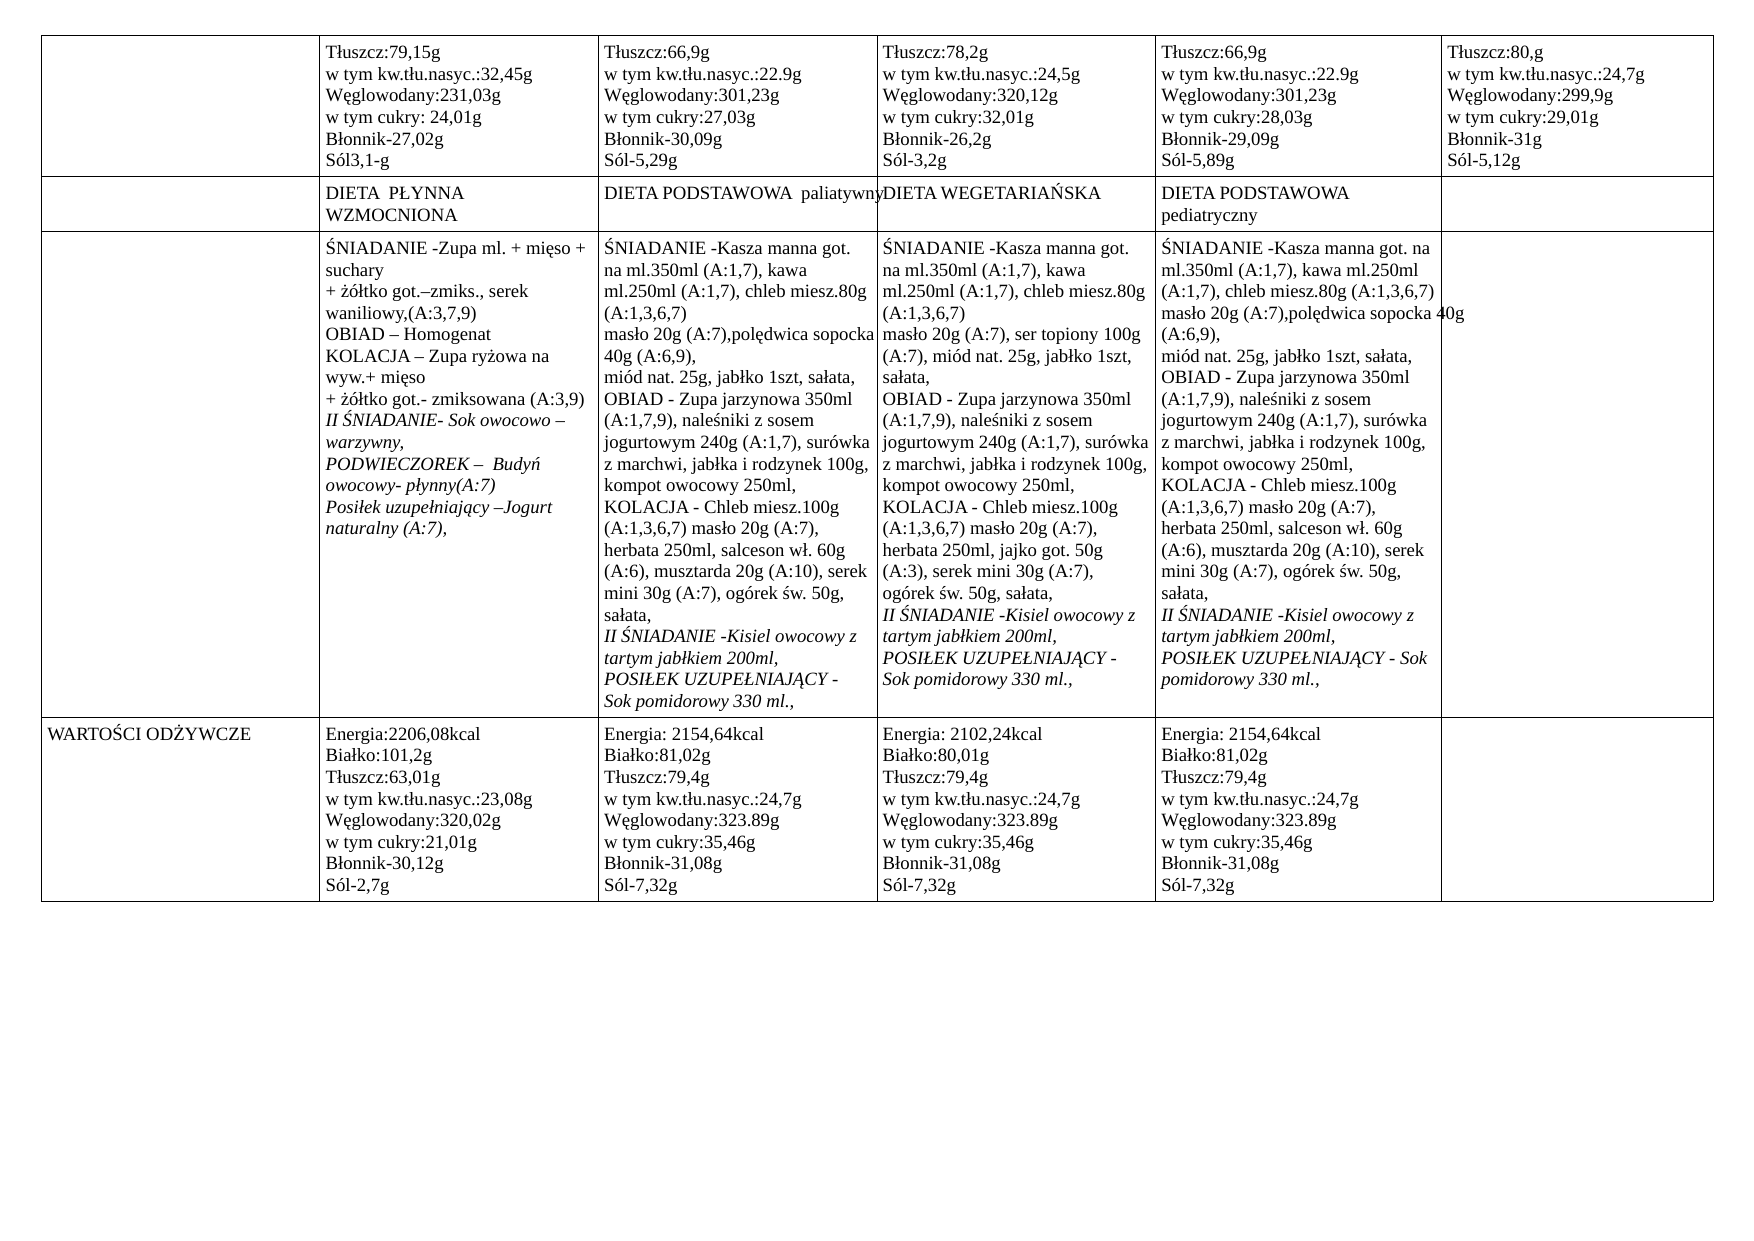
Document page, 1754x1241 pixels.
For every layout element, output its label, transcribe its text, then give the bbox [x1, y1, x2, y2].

table_cell Tłuszcz:78,2g w tym kw.tłu.nasyc.:24,5g Węglowodany:320,12g w tym cukry:32,01g Błonnik-26,2g Sól-3,2g [878, 36, 1155, 176]
table_cell ŚNIADANIE -Kasza manna got. na ml.350ml (A:1,7), kawa ml.250ml (A:1,7), chleb miesz.80g (A:1,3,6,7) masło 20g (A:7), ser topiony 100g (A:7), miód nat. 25g, jabłko 1szt, sałata, OBIAD - Zupa jarzynowa 350ml (A:1,7,9), naleśniki z sosem jogurtowym 240g (A:1,7), surówka z marchwi, jabłka i rodzynek 100g, kompot owocowy 250ml, KOLACJA - Chleb miesz.100g (A:1,3,6,7) masło 20g (A:7), herbata 250ml, jajko got. 50g (A:3), serek mini 30g (A:7), ogórek św. 50g, sałata, II ŚNIADANIE -Kisiel owocowy z tartym jabłkiem 200ml, POSIŁEK UZUPEŁNIAJĄCY - Sok pomidorowy 330 ml., [878, 232, 1155, 717]
table_cell DIETA WEGETARIAŃSKA [878, 177, 1155, 231]
table_cell Tłuszcz:80,g w tym kw.tłu.nasyc.:24,7g Węglowodany:299,9g w tym cukry:29,01g Błonnik-31g Sól-5,12g [1442, 36, 1713, 176]
table_cell WARTOŚCI ODŻYWCZE [42, 718, 319, 901]
table_cell [42, 36, 319, 176]
table_cell [42, 232, 319, 717]
table_cell Energia: 2154,64kcal Białko:81,02g Tłuszcz:79,4g w tym kw.tłu.nasyc.:24,7g Węglowodany:323.89g w tym cukry:35,46g Błonnik-31,08g Sól-7,32g [1156, 718, 1441, 901]
table_cell Energia: 2154,64kcal Białko:81,02g Tłuszcz:79,4g w tym kw.tłu.nasyc.:24,7g Węglowodany:323.89g w tym cukry:35,46g Błonnik-31,08g Sól-7,32g [599, 718, 877, 901]
table_cell [1442, 232, 1713, 717]
table_cell [42, 177, 319, 231]
table_cell Tłuszcz:66,9g w tym kw.tłu.nasyc.:22.9g Węglowodany:301,23g w tym cukry:28,03g Błonnik-29,09g Sól-5,89g [1156, 36, 1441, 176]
table_cell [1442, 718, 1713, 901]
table_cell DIETA PODSTAWOWA pediatryczny [1156, 177, 1441, 231]
table_cell Tłuszcz:79,15g w tym kw.tłu.nasyc.:32,45g Węglowodany:231,03g w tym cukry: 24,01g Błonnik-27,02g Sól3,1-g [320, 36, 598, 176]
table_cell Energia: 2102,24kcal Białko:80,01g Tłuszcz:79,4g w tym kw.tłu.nasyc.:24,7g Węglowodany:323.89g w tym cukry:35,46g Błonnik-31,08g Sól-7,32g [878, 718, 1155, 901]
table_cell Energia:2206,08kcal Białko:101,2g Tłuszcz:63,01g w tym kw.tłu.nasyc.:23,08g Węglowodany:320,02g w tym cukry:21,01g Błonnik-30,12g Sól-2,7g [320, 718, 598, 901]
table_cell ŚNIADANIE -Kasza manna got. na ml.350ml (A:1,7), kawa ml.250ml (A:1,7), chleb miesz.80g (A:1,3,6,7) masło 20g (A:7),polędwica sopocka 40g (A:6,9), miód nat. 25g, jabłko 1szt, sałata, OBIAD - Zupa jarzynowa 350ml (A:1,7,9), naleśniki z sosem jogurtowym 240g (A:1,7), surówka z marchwi, jabłka i rodzynek 100g, kompot owocowy 250ml, KOLACJA - Chleb miesz.100g (A:1,3,6,7) masło 20g (A:7), herbata 250ml, salceson wł. 60g (A:6), musztarda 20g (A:10), serek mini 30g (A:7), ogórek św. 50g, sałata, II ŚNIADANIE -Kisiel owocowy z tartym jabłkiem 200ml, POSIŁEK UZUPEŁNIAJĄCY - Sok pomidorowy 330 ml., [1156, 232, 1441, 717]
table_cell DIETA PŁYNNA WZMOCNIONA [320, 177, 598, 231]
table_cell [1442, 177, 1713, 231]
table_cell DIETA PODSTAWOWA paliatywny [599, 177, 877, 231]
table_cell ŚNIADANIE -Zupa ml. + mięso + suchary + żółtko got.–zmiks., serek waniliowy,(A:3,7,9) OBIAD – Homogenat KOLACJA – Zupa ryżowa na wyw.+ mięso + żółtko got.- zmiksowana (A:3,9) II ŚNIADANIE- Sok owocowo – warzywny, PODWIECZOREK – Budyń owocowy- płynny(A:7) Posiłek uzupełniający –Jogurt naturalny (A:7), [320, 232, 598, 717]
table_cell ŚNIADANIE -Kasza manna got. na ml.350ml (A:1,7), kawa ml.250ml (A:1,7), chleb miesz.80g (A:1,3,6,7) masło 20g (A:7),polędwica sopocka 40g (A:6,9), miód nat. 25g, jabłko 1szt, sałata, OBIAD - Zupa jarzynowa 350ml (A:1,7,9), naleśniki z sosem jogurtowym 240g (A:1,7), surówka z marchwi, jabłka i rodzynek 100g, kompot owocowy 250ml, KOLACJA - Chleb miesz.100g (A:1,3,6,7) masło 20g (A:7), herbata 250ml, salceson wł. 60g (A:6), musztarda 20g (A:10), serek mini 30g (A:7), ogórek św. 50g, sałata, II ŚNIADANIE -Kisiel owocowy z tartym jabłkiem 200ml, POSIŁEK UZUPEŁNIAJĄCY - Sok pomidorowy 330 ml., [599, 232, 877, 717]
table_cell Tłuszcz:66,9g w tym kw.tłu.nasyc.:22.9g Węglowodany:301,23g w tym cukry:27,03g Błonnik-30,09g Sól-5,29g [599, 36, 877, 176]
